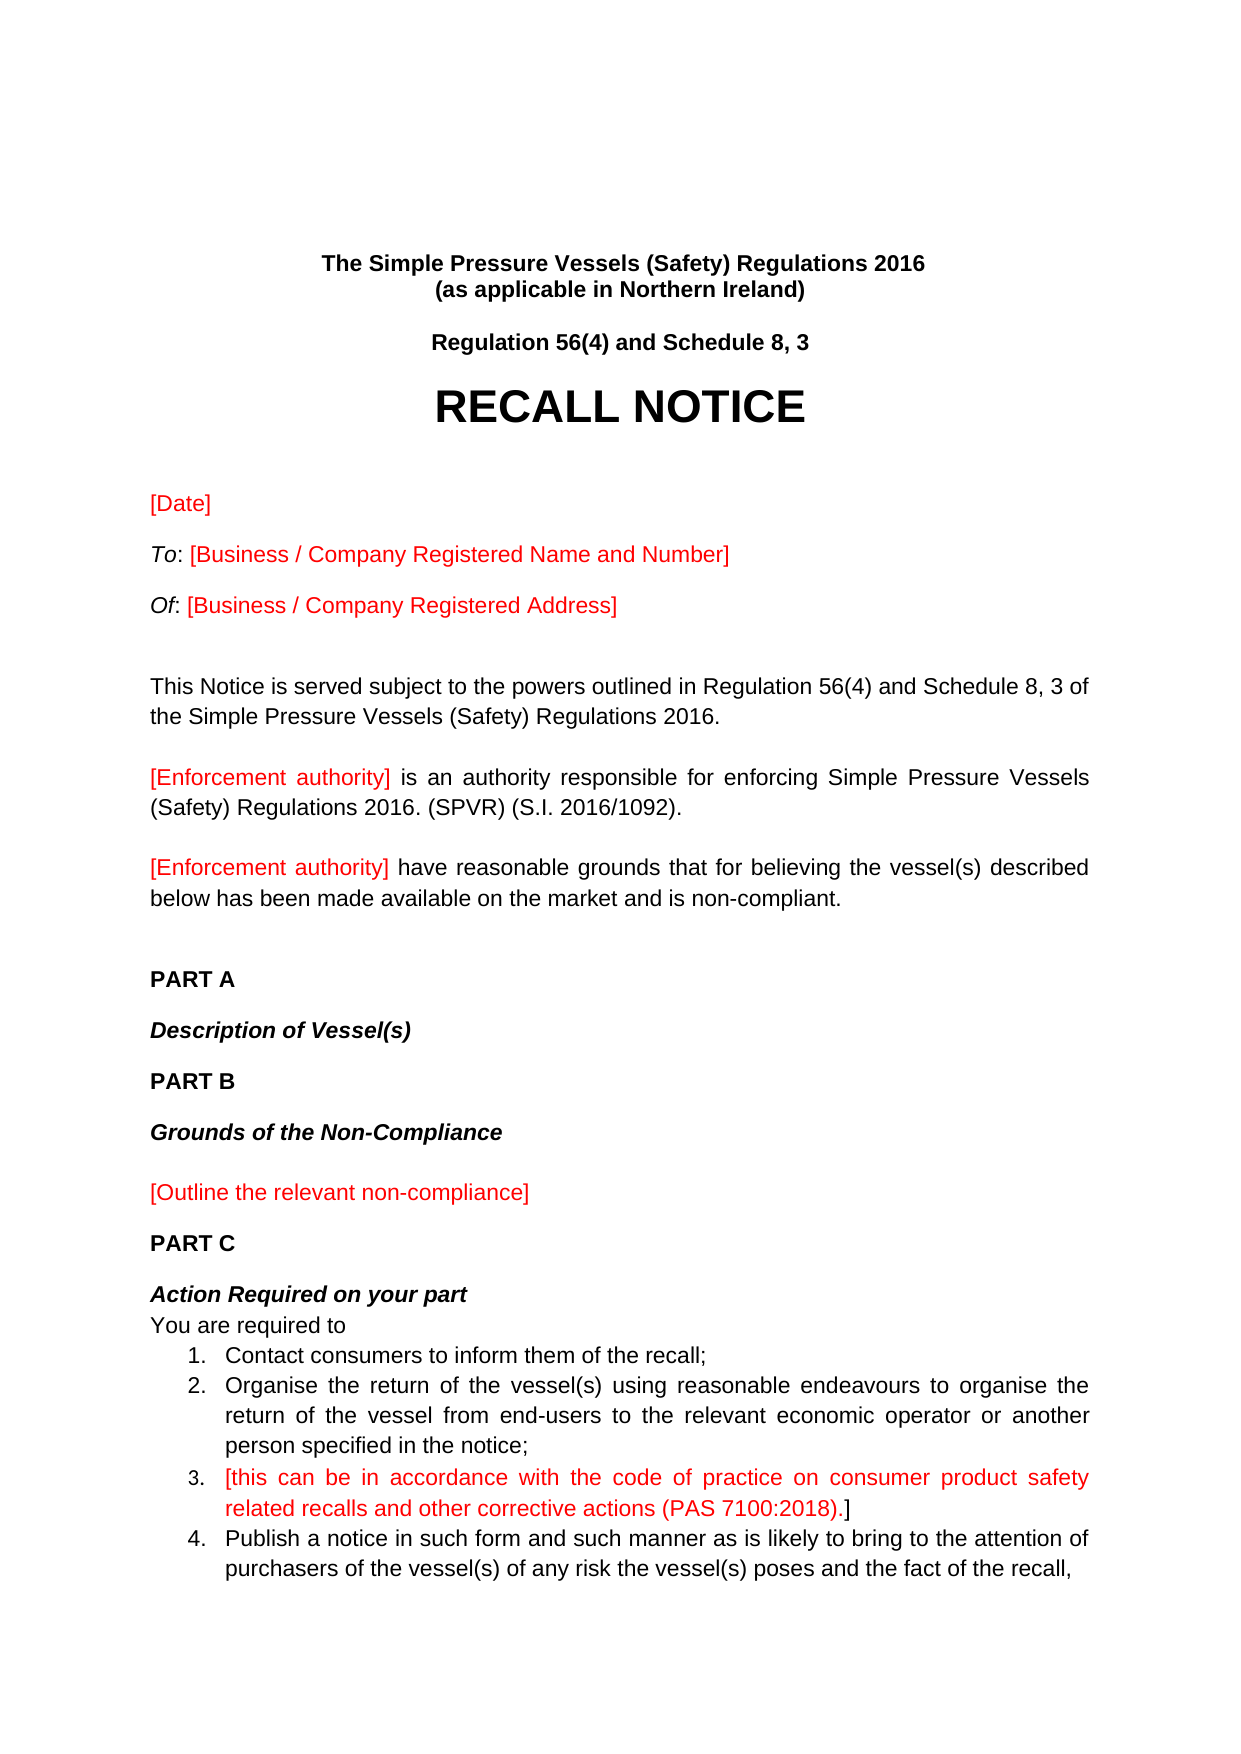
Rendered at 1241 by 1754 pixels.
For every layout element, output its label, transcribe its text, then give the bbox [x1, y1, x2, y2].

list Publish a notice in such form and such manner as is likely to bring to the attention of purchasers of the vessel(s) of any risk the vessel(s) poses and the fact of the recall, [187, 1525, 1090, 1581]
subtitle [Enforcement authority] have reasonable grounds that for believing the vessel(s) described below has been made available on the market and is non-compliant. [150, 854, 1090, 911]
subtitle Action Required on your part [150, 1281, 1090, 1308]
subtitle PART A [150, 966, 1090, 992]
text [Outline the relevant non-compliance] [150, 1179, 1090, 1206]
subtitle [Enforcement authority] is an authority responsible for enforcing Simple Pressure Vessels (Safety) Regulations 2016. (SPVR) (S.I. 2016/1092). [150, 764, 1090, 820]
list Contact consumers to inform them of the recall; [187, 1342, 1090, 1368]
subtitle This Notice is served subject to the powers outlined in Regulation 56(4) and Schedule 8, 3 of the Simple Pressure Vessels (Safety) Regulations 2016. [150, 673, 1090, 729]
subtitle You are required to [150, 1312, 1090, 1338]
subtitle The Simple Pressure Vessels (Safety) Regulations 2016 [150, 249, 1090, 276]
list Organise the return of the vessel(s) using reasonable endeavours to organise the return of the vessel from end-users to the relevant economic operator or another person specified in the notice; [187, 1372, 1090, 1459]
text RECALL NOTICE [150, 379, 1090, 432]
subtitle Grounds of the Non-Compliance [150, 1119, 1090, 1145]
subtitle (as applicable in Northern Ireland) [150, 276, 1090, 302]
list [this can be in accordance with the code of practice on consumer product safety related recalls and other corrective actions (PAS 7100:2018).] [187, 1463, 1090, 1521]
subtitle PART B [150, 1068, 1090, 1094]
text [Date] [150, 490, 1090, 516]
subtitle PART C [150, 1230, 1090, 1257]
text To: [Business / Company Registered Name and Number] [150, 541, 1090, 567]
text Of: [Business / Company Registered Address] [150, 592, 1090, 618]
subtitle Description of Vessel(s) [150, 1017, 1090, 1043]
subtitle Regulation 56(4) and Schedule 8, 3 [150, 328, 1090, 355]
